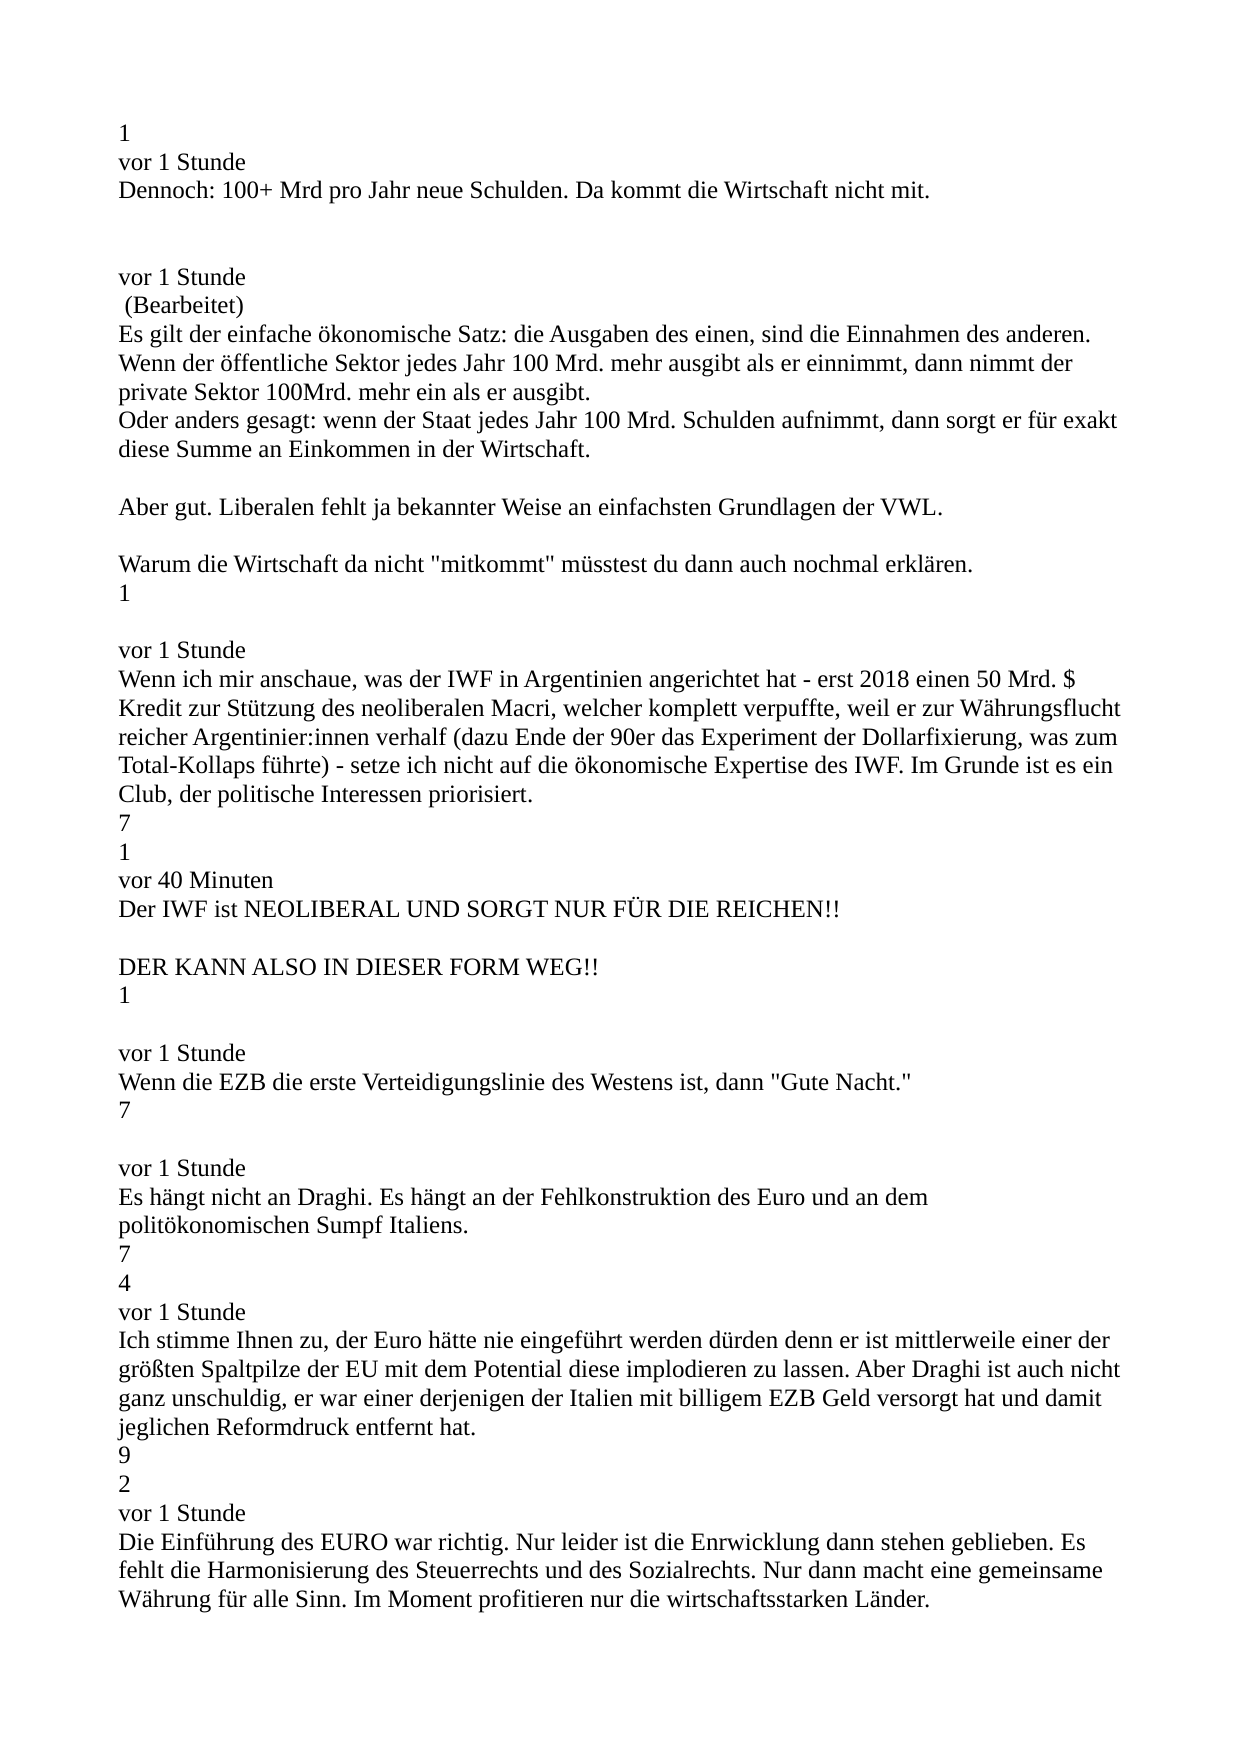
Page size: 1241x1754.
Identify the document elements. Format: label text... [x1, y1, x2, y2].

text 1 [118, 837, 1122, 866]
text vor 1 Stunde [118, 1297, 1122, 1326]
text Ich stimme Ihnen zu, der Euro hätte nie eingeführt werden dürden denn er ist mittlerweile einer der größten Spaltpilze der EU mit dem Potential diese implodieren zu lassen. Aber Draghi ist auch nicht ganz unschuldig, er war einer derjenigen der Italien mit billigem EZB Geld versorgt hat und damit jeglichen Reformdruck entfernt hat. [118, 1326, 1122, 1441]
text 7 [118, 1239, 1122, 1268]
text 7 [118, 808, 1122, 837]
text Aber gut. Liberalen fehlt ja bekannter Weise an einfachsten Grundlagen der VWL. [118, 492, 1122, 521]
text vor 1 Stunde [118, 636, 1122, 664]
text vor 1 Stunde [118, 262, 1122, 291]
text Der IWF ist NEOLIBERAL UND SORGT NUR FÜR DIE REICHEN!! [118, 894, 1122, 923]
text Es gilt der einfache ökonomische Satz: die Ausgaben des einen, sind die Einnahmen des anderen. [118, 319, 1122, 348]
text vor 1 Stunde [118, 1038, 1122, 1067]
text 2 [118, 1469, 1122, 1498]
text 1 [118, 118, 1122, 147]
text Wenn ich mir anschaue, was der IWF in Argentinien angerichtet hat - erst 2018 einen 50 Mrd. $ Kredit zur Stützung des neoliberalen Macri, welcher komplett verpuffte, weil er zur Währungsflucht reicher Argentinier:innen verhalf (dazu Ende der 90er das Experiment der Dollarfixierung, was zum Total-Kollaps führte) - setze ich nicht auf die ökonomische Expertise des IWF. Im Grunde ist es ein Club, der politische Interessen priorisiert. [118, 664, 1122, 808]
text Die Einführung des EURO war richtig. Nur leider ist die Enrwicklung dann stehen geblieben. Es fehlt die Harmonisierung des Steuerrechts und des Sozialrechts. Nur dann macht eine gemeinsame Währung für alle Sinn. Im Moment profitieren nur die wirtschaftsstarken Länder. [118, 1527, 1122, 1613]
text vor 1 Stunde [118, 1153, 1122, 1182]
text Wenn die EZB die erste Verteidigungslinie des Westens ist, dann "Gute Nacht." [118, 1067, 1122, 1096]
text 7 [118, 1096, 1122, 1124]
text Warum die Wirtschaft da nicht "mitkommt" müsstest du dann auch nochmal erklären. [118, 549, 1122, 578]
text (Bearbeitet) [118, 291, 1122, 319]
text Wenn der öffentliche Sektor jedes Jahr 100 Mrd. mehr ausgibt als er einnimmt, dann nimmt der private Sektor 100Mrd. mehr ein als er ausgibt. [118, 348, 1122, 406]
text 9 [118, 1441, 1122, 1469]
text Es hängt nicht an Draghi. Es hängt an der Fehlkonstruktion des Euro und an dem politökonomischen Sumpf Italiens. [118, 1182, 1122, 1239]
text vor 1 Stunde [118, 1498, 1122, 1527]
text DER KANN ALSO IN DIESER FORM WEG!! [118, 952, 1122, 981]
text 1 [118, 578, 1122, 607]
text vor 40 Minuten [118, 866, 1122, 894]
text vor 1 Stunde [118, 147, 1122, 176]
text Oder anders gesagt: wenn der Staat jedes Jahr 100 Mrd. Schulden aufnimmt, dann sorgt er für exakt diese Summe an Einkommen in der Wirtschaft. [118, 406, 1122, 463]
text 1 [118, 981, 1122, 1009]
text Dennoch: 100+ Mrd pro Jahr neue Schulden. Da kommt die Wirtschaft nicht mit. [118, 176, 1122, 204]
text 4 [118, 1268, 1122, 1297]
